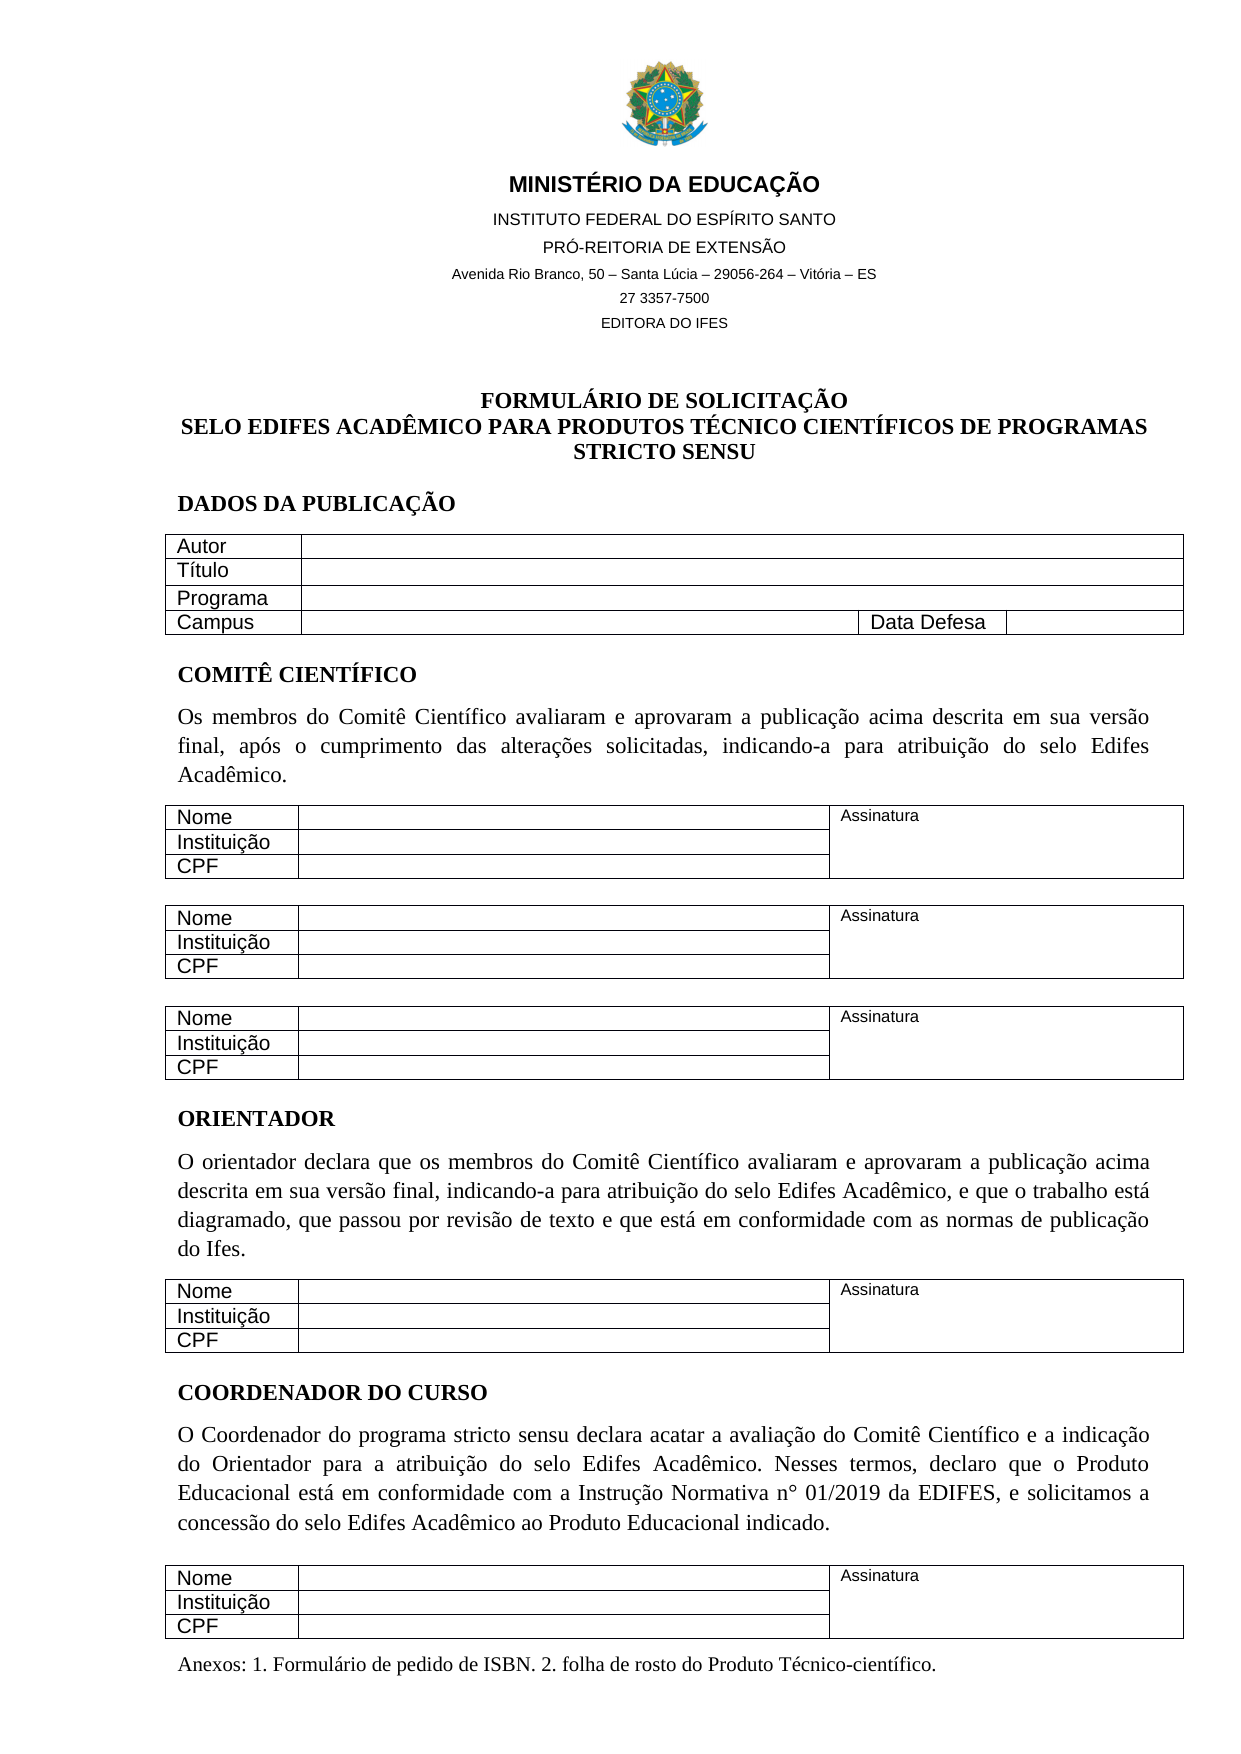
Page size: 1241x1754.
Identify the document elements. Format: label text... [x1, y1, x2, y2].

table_cell CPF [166, 1329, 298, 1352]
table_cell Programa [166, 586, 301, 609]
table_cell CPF [166, 855, 298, 878]
table_cell Instituição [166, 1031, 298, 1054]
table_header Nome [166, 1280, 298, 1303]
table_header Nome [166, 906, 298, 930]
table_header Nome [166, 806, 298, 829]
table_cell Instituição [166, 931, 298, 954]
table_header [605, 59, 620, 148]
text Avenida Rio Branco, 50 – Santa Lúcia – 29056-264 – Vitória – ES [177, 266, 1152, 283]
table_cell [299, 931, 829, 954]
table_cell [299, 955, 829, 978]
table_header Autor [166, 535, 301, 558]
table_cell [299, 1031, 829, 1054]
table_header [299, 906, 829, 930]
table_cell CPF [166, 955, 298, 978]
text COORDENADOR DO CURSO [177, 1379, 1152, 1405]
table_cell [1007, 611, 1183, 634]
table_header Assinatura [830, 1566, 1183, 1638]
table_cell [299, 1056, 829, 1079]
table_header Nome [166, 1566, 298, 1589]
table_cell CPF [166, 1056, 298, 1079]
table_cell Instituição [166, 830, 298, 853]
text INSTITUTO FEDERAL DO ESPÍRITO SANTO [177, 211, 1152, 229]
table_cell Título [166, 559, 301, 585]
table_header Assinatura [830, 906, 1183, 978]
table_cell [299, 855, 829, 878]
table_header [709, 59, 723, 148]
text ORIENTADOR [177, 1106, 1152, 1132]
table_header Assinatura [830, 1007, 1183, 1079]
text FORMULÁRIO DE SOLICITAÇÃO [177, 388, 1152, 414]
text O Coordenador do programa stricto sensu declara acatar a avaliação do Comitê Científico e a indicação do Orientador para a atribuição do selo Edifes Acadêmico. Nesses termos, declaro que o Produto Educacional está em conformidade com a Instrução Normativa n° 01/2019 da EDIFES, e solicitamos a concessão do selo Edifes Acadêmico ao Produto Educacional indicado. [177, 1422, 1152, 1535]
text 27 3357-7500 EDITORA DO IFES [177, 291, 1152, 331]
text MINISTÉRIO DA EDUCAÇÃO [177, 172, 1152, 198]
text O orientador declara que os membros do Comitê Científico avaliaram e aprovaram a publicação acima descrita em sua versão final, indicando-a para atribuição do selo Edifes Acadêmico, e que o trabalho está diagramado, que passou por revisão de texto e que está em conformidade com as normas de publicação do Ifes. [177, 1149, 1152, 1262]
table_cell [299, 1304, 829, 1327]
table_header Assinatura [830, 1280, 1183, 1352]
text SELO EDIFES ACADÊMICO PARA PRODUTOS TÉCNICO CIENTÍFICOS DE PROGRAMAS STRICTO SENSU [177, 414, 1152, 464]
text PRÓ-REITORIA DE EXTENSÃO [177, 238, 1152, 257]
text DADOS DA PUBLICAÇÃO [177, 491, 1152, 517]
table_header [299, 806, 829, 829]
table_cell [299, 1329, 829, 1352]
text COMITÊ CIENTÍFICO [177, 662, 1152, 687]
table_cell Campus [166, 611, 301, 634]
text Os membros do Comitê Científico avaliaram e aprovaram a publicação acima descrita em sua versão final, após o cumprimento das alterações solicitadas, indicando-a para atribuição do selo Edifes Acadêmico. [177, 704, 1152, 788]
table_cell Data Defesa [859, 611, 1006, 634]
table_header [299, 1280, 829, 1303]
table_header Nome [166, 1007, 298, 1030]
table_cell [299, 830, 829, 853]
table_cell [299, 1615, 829, 1638]
table_header [299, 1007, 829, 1030]
text Anexos: 1. Formulário de pedido de ISBN. 2. folha de rosto do Produto Técnico-científico. [177, 1652, 1152, 1676]
table_cell [302, 559, 1183, 585]
table_cell Instituição [166, 1304, 298, 1327]
table_cell [299, 1591, 829, 1614]
table_header Assinatura [830, 806, 1183, 878]
table_cell CPF [166, 1615, 298, 1638]
table_cell Instituição [166, 1591, 298, 1614]
table_cell [302, 611, 858, 634]
table_header [302, 535, 1183, 558]
table_cell [302, 586, 1183, 609]
table_header [299, 1566, 829, 1589]
